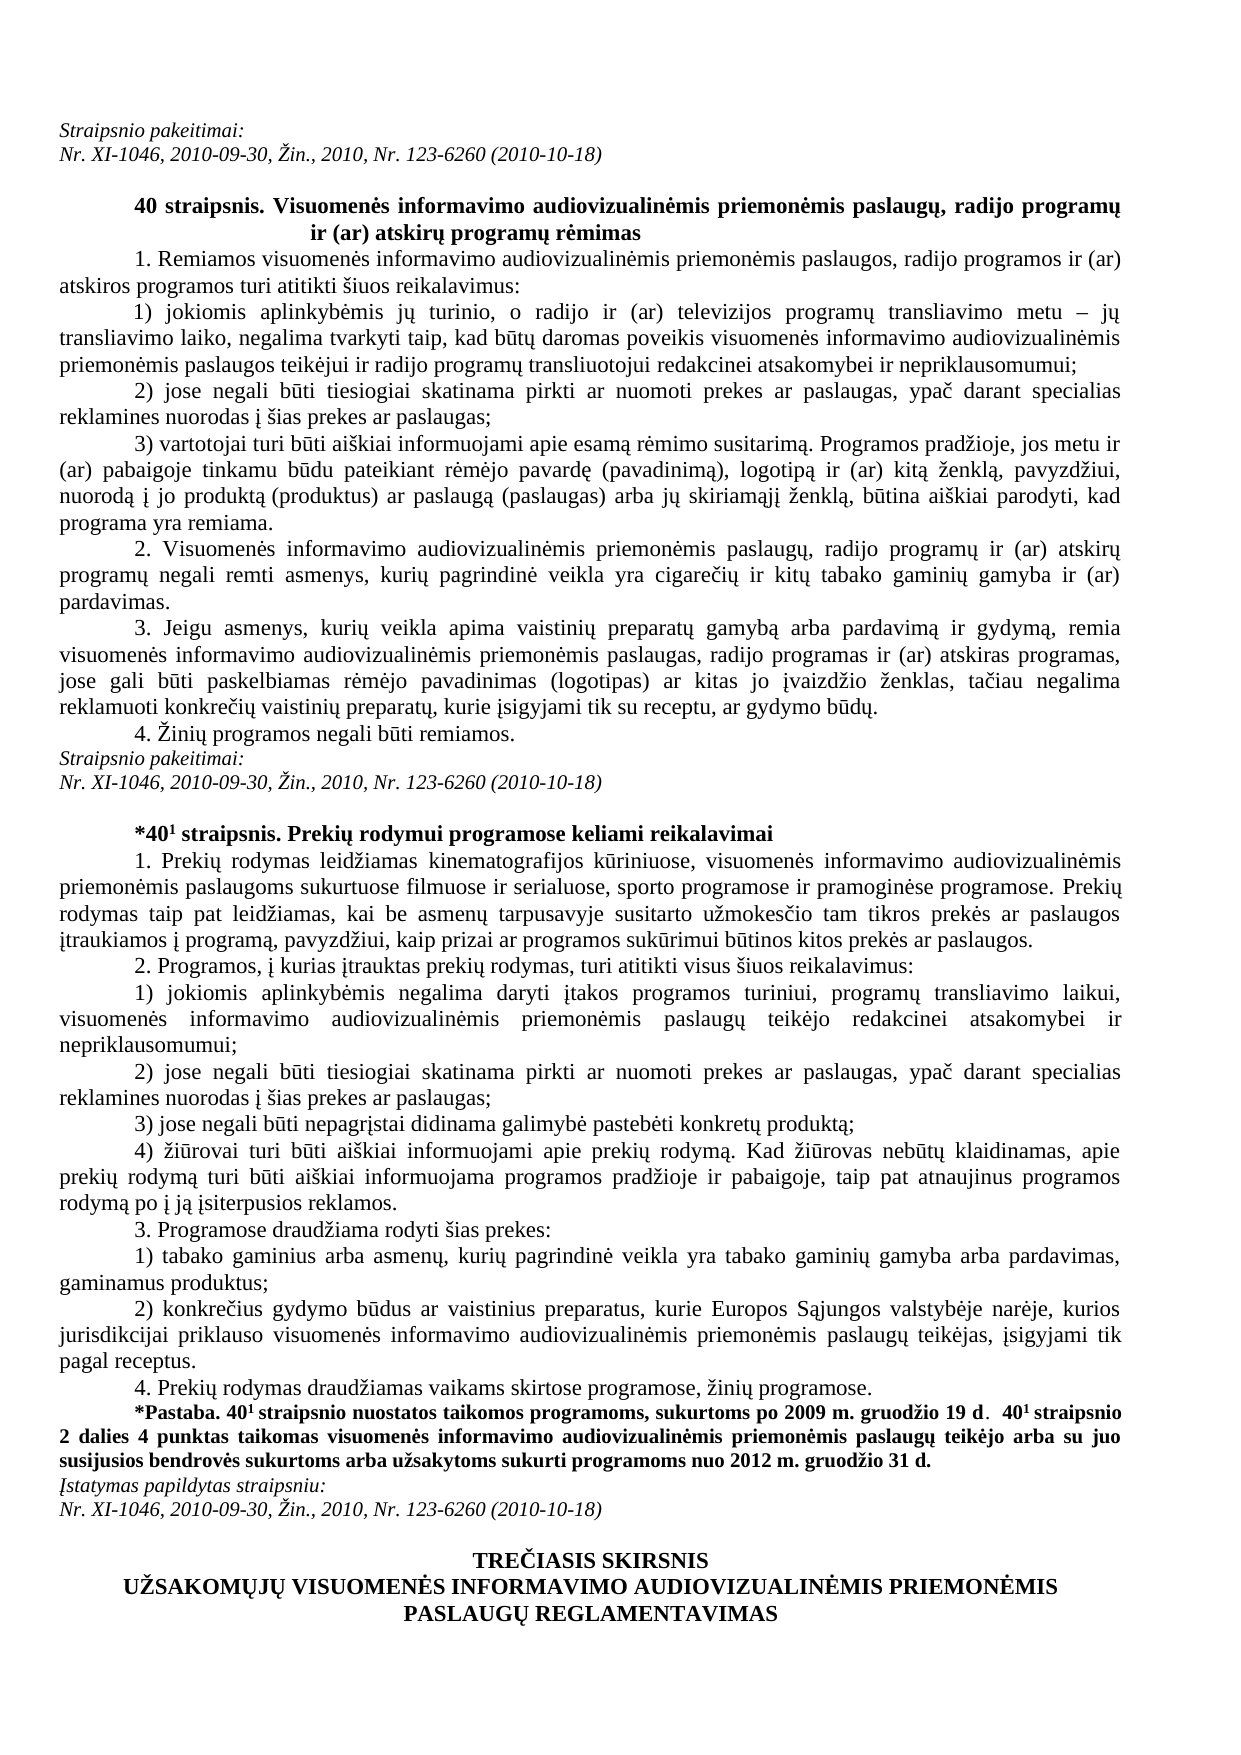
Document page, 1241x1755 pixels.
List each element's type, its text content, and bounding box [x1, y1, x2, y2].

text 1. Prekių rodymas leidžiamas kinematografijos kūriniuose, visuomenės informavimo audiovizualinėmis priemonėmis paslaugoms sukurtuose filmuose ir serialuose, sporto programose ir pramoginėse programose. Prekių rodymas taip pat leidžiamas, kai be asmenų tarpusavyje susitarto užmokesčio tam tikros prekės ar paslaugos įtraukiamos į programą, pavyzdžiui, kaip prizai ar programos sukūrimui būtinos kitos prekės ar paslaugos. [59, 847, 1122, 952]
text 2) jose negali būti tiesiogiai skatinama pirkti ar nuomoti prekes ar paslaugas, ypač darant specialias reklamines nuorodas į šias prekes ar paslaugas; [59, 377, 1122, 430]
text 1) jokiomis aplinkybėmis negalima daryti įtakos programos turiniui, programų transliavimo laikui, visuomenės informavimo audiovizualinėmis priemonėmis paslaugų teikėjo redakcinei atsakomybei ir nepriklausomumui; [59, 979, 1122, 1058]
text *Pastaba. 401 straipsnio nuostatos taikomos programoms, sukurtoms po 2009 m. gruodžio 19 d. 401 straipsnio 2 dalies 4 punktas taikomas visuomenės informavimo audiovizualinėmis priemonėmis paslaugų teikėjo arba su juo susijusios bendrovės sukurtoms arba užsakytoms sukurti programoms nuo 2012 m. gruodžio 31 d. [59, 1400, 1122, 1472]
text 4. Žinių programos negali būti remiamos. [59, 720, 1122, 746]
text 2. Visuomenės informavimo audiovizualinėmis priemonėmis paslaugų, radijo programų ir (ar) atskirų programų negali remti asmenys, kurių pagrindinė veikla yra cigarečių ir kitų tabako gaminių gamyba ir (ar) pardavimas. [59, 535, 1122, 614]
text Įstatymas papildytas straipsniu: [59, 1472, 1122, 1497]
text 3) jose negali būti nepagrįstai didinama galimybė pastebėti konkretų produktą; [59, 1110, 1122, 1137]
text 4. Prekių rodymas draudžiamas vaikams skirtose programose, žinių programose. [59, 1374, 1122, 1400]
text TREČIASIS SKIRSNIS [59, 1547, 1122, 1573]
text 40 straipsnis. Visuomenės informavimo audiovizualinėmis priemonėmis paslaugų, radijo programų ir (ar) atskirų programų rėmimas [134, 193, 1122, 245]
text Nr. XI-1046, 2010-09-30, Žin., 2010, Nr. 123-6260 (2010-10-18) [59, 1497, 1122, 1521]
text *401 straipsnis. Prekių rodymui programose keliami reikalavimai [59, 821, 1122, 847]
text 2) jose negali būti tiesiogiai skatinama pirkti ar nuomoti prekes ar paslaugas, ypač darant specialias reklamines nuorodas į šias prekes ar paslaugas; [59, 1058, 1122, 1110]
text 1) jokiomis aplinkybėmis jų turinio, o radijo ir (ar) televizijos programų transliavimo metu – jų transliavimo laiko, negalima tvarkyti taip, kad būtų daromas poveikis visuomenės informavimo audiovizualinėmis priemonėmis paslaugos teikėjui ir radijo programų transliuotojui redakcinei atsakomybei ir nepriklausomumui; [59, 298, 1122, 377]
text 2) konkrečius gydymo būdus ar vaistinius preparatus, kurie Europos Sąjungos valstybėje narėje, kurios jurisdikcijai priklauso visuomenės informavimo audiovizualinėmis priemonėmis paslaugų teikėjas, įsigyjami tik pagal receptus. [59, 1295, 1122, 1374]
text Nr. XI-1046, 2010-09-30, Žin., 2010, Nr. 123-6260 (2010-10-18) [59, 142, 1122, 166]
text 4) žiūrovai turi būti aiškiai informuojami apie prekių rodymą. Kad žiūrovas nebūtų klaidinamas, apie prekių rodymą turi būti aiškiai informuojama programos pradžioje ir pabaigoje, taip pat atnaujinus programos rodymą po į ją įsiterpusios reklamos. [59, 1137, 1122, 1216]
text Straipsnio pakeitimai: [59, 746, 1122, 770]
text UŽSAKOMŲJŲ VISUOMENĖS INFORMAVIMO AUDIOVIZUALINĖMIS PRIEMONĖMIS PASLAUGŲ REGLAMENTAVIMAS [59, 1573, 1122, 1626]
text Straipsnio pakeitimai: [59, 118, 1122, 142]
text 2. Programos, į kurias įtrauktas prekių rodymas, turi atitikti visus šiuos reikalavimus: [59, 952, 1122, 979]
text 3. Jeigu asmenys, kurių veikla apima vaistinių preparatų gamybą arba pardavimą ir gydymą, remia visuomenės informavimo audiovizualinėmis priemonėmis paslaugas, radijo programas ir (ar) atskiras programas, jose gali būti paskelbiamas rėmėjo pavadinimas (logotipas) ar kitas jo įvaizdžio ženklas, tačiau negalima reklamuoti konkrečių vaistinių preparatų, kurie įsigyjami tik su receptu, ar gydymo būdų. [59, 614, 1122, 720]
text 1) tabako gaminius arba asmenų, kurių pagrindinė veikla yra tabako gaminių gamyba arba pardavimas, gaminamus produktus; [59, 1242, 1122, 1295]
text 3. Programose draudžiama rodyti šias prekes: [59, 1216, 1122, 1242]
text Nr. XI-1046, 2010-09-30, Žin., 2010, Nr. 123-6260 (2010-10-18) [59, 770, 1122, 794]
text 1. Remiamos visuomenės informavimo audiovizualinėmis priemonėmis paslaugos, radijo programos ir (ar) atskiros programos turi atitikti šiuos reikalavimus: [59, 245, 1122, 298]
text 3) vartotojai turi būti aiškiai informuojami apie esamą rėmimo susitarimą. Programos pradžioje, jos metu ir (ar) pabaigoje tinkamu būdu pateikiant rėmėjo pavardę (pavadinimą), logotipą ir (ar) kitą ženklą, pavyzdžiui, nuorodą į jo produktą (produktus) ar paslaugą (paslaugas) arba jų skiriamąjį ženklą, būtina aiškiai parodyti, kad programa yra remiama. [59, 430, 1122, 535]
